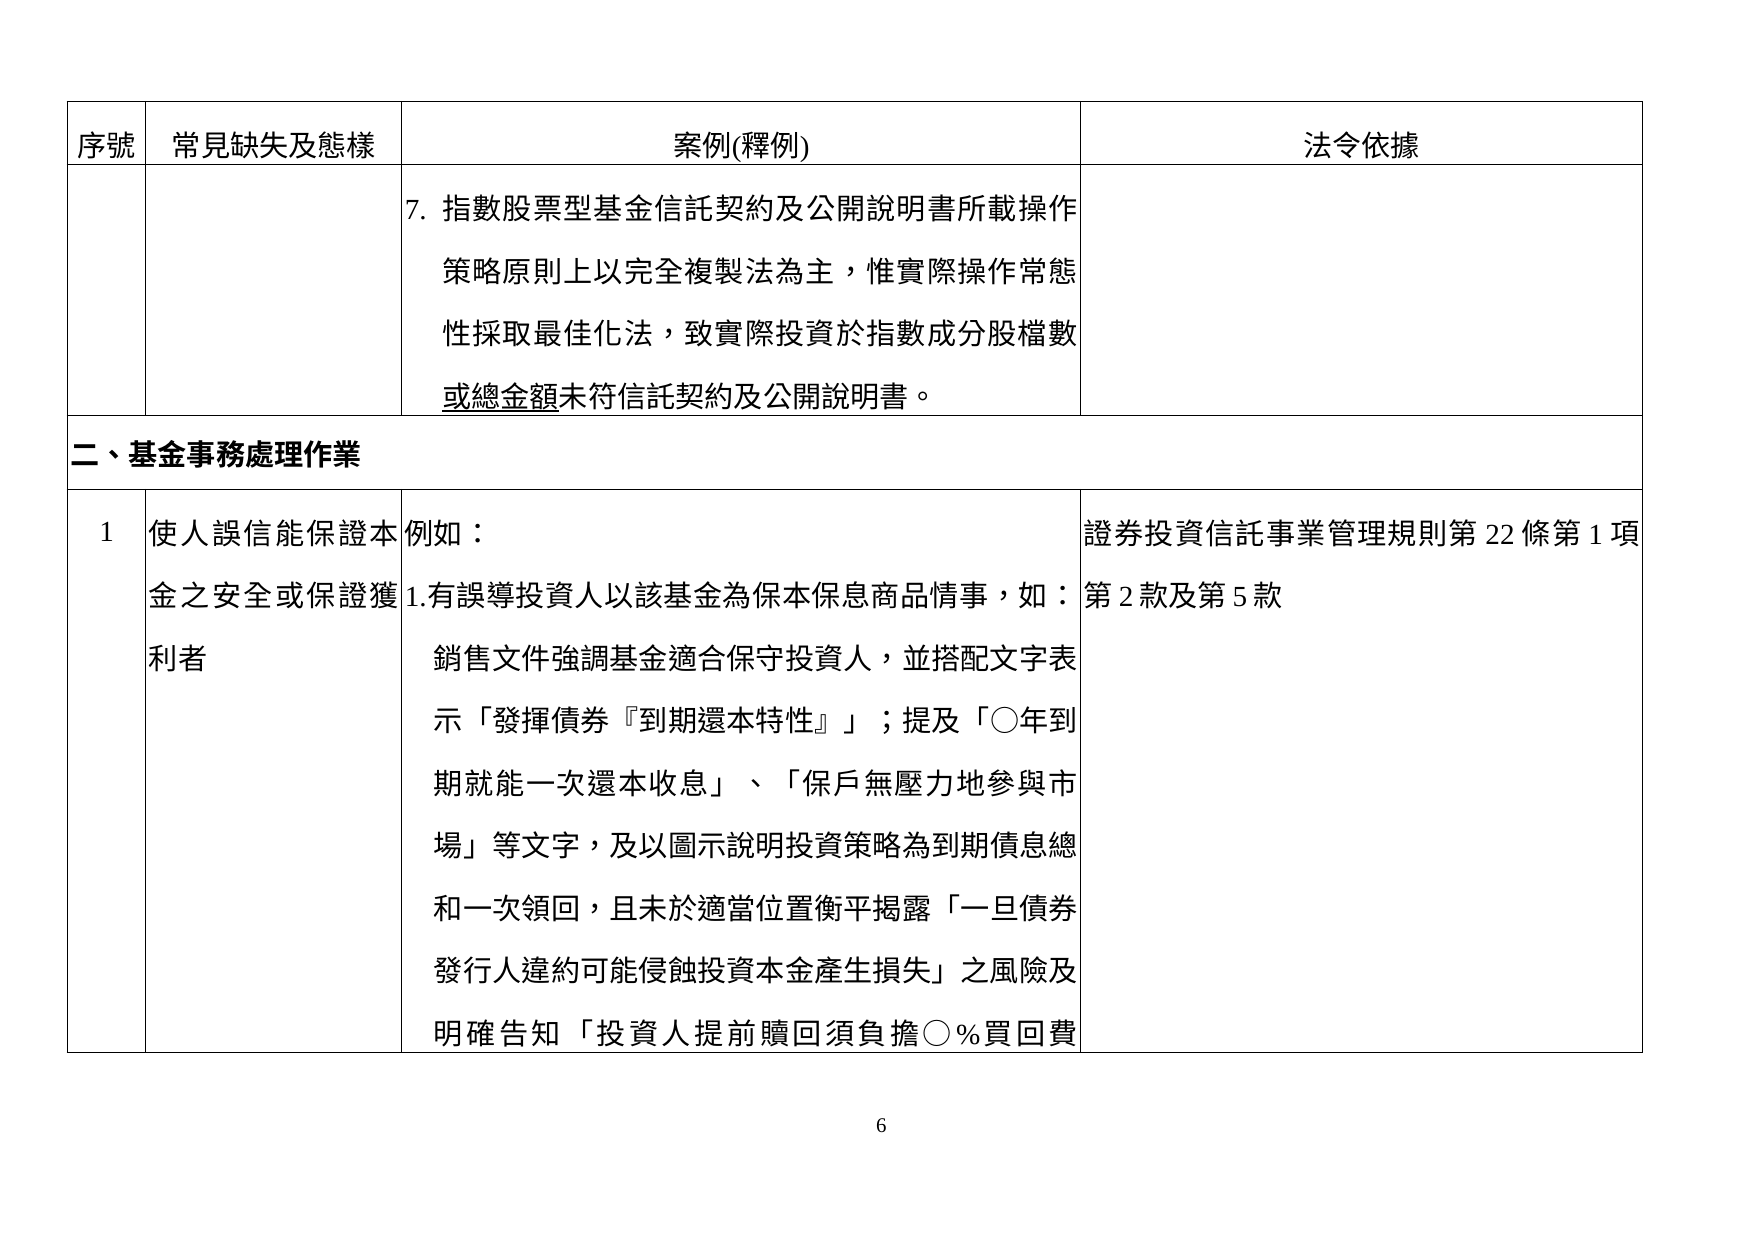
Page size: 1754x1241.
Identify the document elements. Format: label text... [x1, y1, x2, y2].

table_cell 1 [68, 490, 145, 1052]
table_cell 例如： 1.有誤導投資人以該基金為保本保息商品情事，如：銷售文件強調基金適合保守投資人，並搭配文字表示「發揮債券『到期還本特性』」；提及「○年到期就能一次還本收息」、「保戶無壓力地參與市場」等文字，及以圖示說明投資策略為到期債息總和一次領回，且未於適當位置衡平揭露「一旦債券發行人違約可能侵蝕投資本金產生損失」之風險及明確告知「投資人提前贖回須負擔○%買回費 [402, 490, 1080, 1052]
table_header 常見缺失及態樣 [146, 102, 401, 164]
table_header 法令依據 [1081, 102, 1642, 164]
table_cell 例如： 1.為增加投資績效，提前出售部分債券而未持有至債券到期日，與基金公開說明書所載投資策略不符。 2.基金投資未符合基金信託契約所列投資標的，如：存託憑證(TDR)、交易所掛牌上市之不動產受益證券、外國基金管理機構發行屬固定收益性質之資產證券化型基金、國內槓桿型ETF及反向型ETF；新興市場債券基金持有非新興市場國家之高收益債券。 投資比例未符合規定，如基金、ETF投資基金受益權單位超過被投資基金已發行受益權單位總數之10%、20％；基金投資單一公司發行之無擔保可轉債超過該公司所發行無擔保公司債總額10％，或基金投資單一公司之債券總金額超過該基金淨資產價值10%；基金投資於Rule 144A無轉換權債券總金額超過基金淨資產價值之10%； 對複委託資產未建立明確有效之追蹤檢討及停損機制；未落實辦理複委任基金之監督管理。 基金管理辦法修正發布前投資具股權性質之CoCo Bond及TLAC債券，且遲未依發布規範修正基金信託契約，但又繼續持有。 個別債券到期日超過目標到期基金之到期日，與公開說明書所載之投資策略不符。買進債券後短期內以收益率不具吸引力賣出該債券，與基金公開說明書所載規定不符。 指數股票型基金信託契約及公開說明書所載操作策略原則上以完全複製法為主，惟實際操作常態性採取最佳化法，致實際投資於指數成分股檔數或總金額未符信託契約及公開說明書。 [402, 165, 1080, 415]
table_cell 二、基金事務處理作業 [68, 416, 1642, 489]
table_cell 使人誤信能保證本金之安全或保證獲利者 [146, 490, 401, 1052]
table_header 案例(釋例) [402, 102, 1080, 164]
table_header 序號 [68, 102, 145, 164]
table_cell [146, 165, 401, 415]
table_cell [1081, 165, 1642, 415]
table_cell 證券投資信託事業管理規則第22條第1項第2款及第5款 [1081, 490, 1642, 1052]
table_cell [68, 165, 145, 415]
